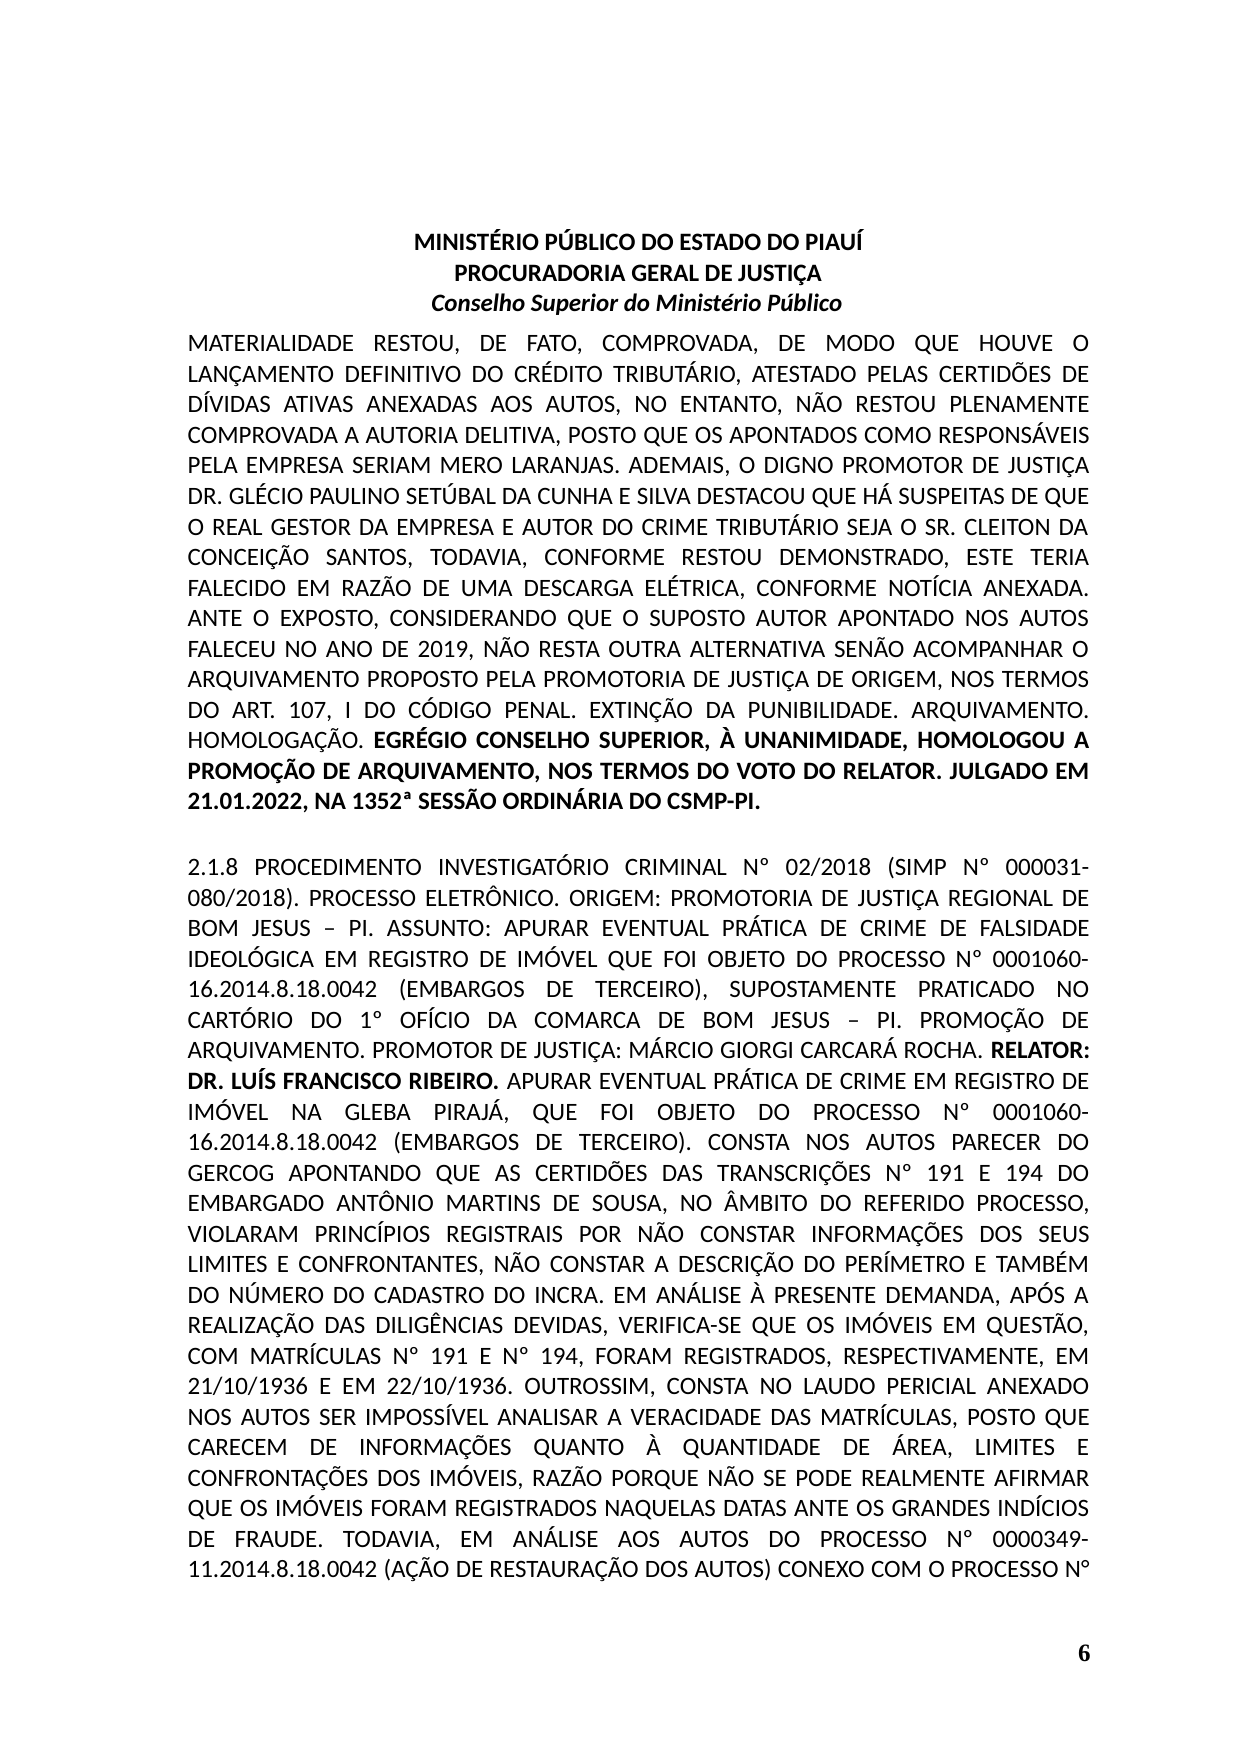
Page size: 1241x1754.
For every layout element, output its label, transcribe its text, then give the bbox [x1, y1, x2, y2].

text MATERIALIDADE RESTOU, DE FATO, COMPROVADA, DE MODO QUE HOUVE O LANÇAMENTO DEFINITIVO DO CRÉDITO TRIBUTÁRIO, ATESTADO PELAS CERTIDÕES DE DÍVIDAS ATIVAS ANEXADAS AOS AUTOS, NO ENTANTO, NÃO RESTOU PLENAMENTE COMPROVADA A AUTORIA DELITIVA, POSTO QUE OS APONTADOS COMO RESPONSÁVEIS PELA EMPRESA SERIAM MERO LARANJAS. ADEMAIS, O DIGNO PROMOTOR DE JUSTIÇA DR. GLÉCIO PAULINO SETÚBAL DA CUNHA E SILVA DESTACOU QUE HÁ SUSPEITAS DE QUE O REAL GESTOR DA EMPRESA E AUTOR DO CRIME TRIBUTÁRIO SEJA O SR. CLEITON DA CONCEIÇÃO SANTOS, TODAVIA, CONFORME RESTOU DEMONSTRADO, ESTE TERIA FALECIDO EM RAZÃO DE UMA DESCARGA ELÉTRICA, CONFORME NOTÍCIA ANEXADA. ANTE O EXPOSTO, CONSIDERANDO QUE O SUPOSTO AUTOR APONTADO NOS AUTOS FALECEU NO ANO DE 2019, NÃO RESTA OUTRA ALTERNATIVA SENÃO ACOMPANHAR O ARQUIVAMENTO PROPOSTO PELA PROMOTORIA DE JUSTIÇA DE ORIGEM, NOS TERMOS DO ART. 107, I DO CÓDIGO PENAL. EXTINÇÃO DA PUNIBILIDADE. ARQUIVAMENTO. HOMOLOGAÇÃO. EGRÉGIO CONSELHO SUPERIOR, À UNANIMIDADE, HOMOLOGOU A PROMOÇÃO DE ARQUIVAMENTO, NOS TERMOS DO VOTO Do Relator. JULGADO EM 21.01.2022, NA 1352ª SESSÃO ORDINÁRIA DO CSMP-PI. [187, 327, 1090, 816]
text 2.1.8 PROCEDIMENTO INVESTIGATÓRIO CRIMINAL Nº 02/2018 (SIMP Nº 000031-080/2018). PROCESSO ELETRÔNICO. ORIGEM: PROMOTORIA DE JUSTIÇA REGIONAL DE BOM JESUS – PI. ASSUNTO: APURAR EVENTUAL PRÁTICA DE CRIME DE FALSIDADE IDEOLÓGICA EM REGISTRO DE IMÓVEL QUE FOI OBJETO DO PROCESSO Nº 0001060-16.2014.8.18.0042 (EMBARGOS DE TERCEIRO), SUPOSTAMENTE PRATICADO NO CARTÓRIO DO 1º OFÍCIO DA COMARCA DE BOM JESUS – PI. PROMOÇÃO DE ARQUIVAMENTO. PROMOTOR DE JUSTIÇA: MÁRCIO GIORGI CARCARÁ ROCHA. RELATOR: DR. LUÍS FRANCISCO RIBEIRO. APURAR EVENTUAL PRÁTICA DE CRIME EM REGISTRO DE IMÓVEL NA GLEBA PIRAJÁ, QUE FOI OBJETO DO PROCESSO Nº 0001060- 16.2014.8.18.0042 (EMBARGOS DE TERCEIRO). CONSTA NOS AUTOS PARECER DO GERCOG APONTANDO QUE AS CERTIDÕES DAS TRANSCRIÇÕES Nº 191 E 194 DO EMBARGADO ANTÔNIO MARTINS DE SOUSA, NO ÂMBITO DO REFERIDO PROCESSO, VIOLARAM PRINCÍPIOS REGISTRAIS POR NÃO CONSTAR INFORMAÇÕES DOS SEUS LIMITES E CONFRONTANTES, NÃO CONSTAR A DESCRIÇÃO DO PERÍMETRO E TAMBÉM DO NÚMERO DO CADASTRO DO INCRA. EM ANÁLISE À PRESENTE DEMANDA, APÓS A REALIZAÇÃO DAS DILIGÊNCIAS DEVIDAS, VERIFICA-SE QUE OS IMÓVEIS EM QUESTÃO, COM MATRÍCULAS Nº 191 E Nº 194, FORAM REGISTRADOS, RESPECTIVAMENTE, EM 21/10/1936 E EM 22/10/1936. OUTROSSIM, CONSTA NO LAUDO PERICIAL ANEXADO NOS AUTOS SER IMPOSSÍVEL ANALISAR A VERACIDADE DAS MATRÍCULAS, POSTO QUE CARECEM DE INFORMAÇÕES QUANTO À QUANTIDADE DE ÁREA, LIMITES E CONFRONTAÇÕES DOS IMÓVEIS, RAZÃO PORQUE NÃO SE PODE REALMENTE AFIRMAR QUE OS IMÓVEIS FORAM REGISTRADOS NAQUELAS DATAS ANTE OS GRANDES INDÍCIOS DE FRAUDE. TODAVIA, EM ANÁLISE AOS AUTOS DO PROCESSO Nº 0000349-11.2014.8.18.0042 (AÇÃO DE RESTAURAÇÃO DOS AUTOS) CONEXO COM O PROCESSO N° [187, 851, 1090, 1584]
